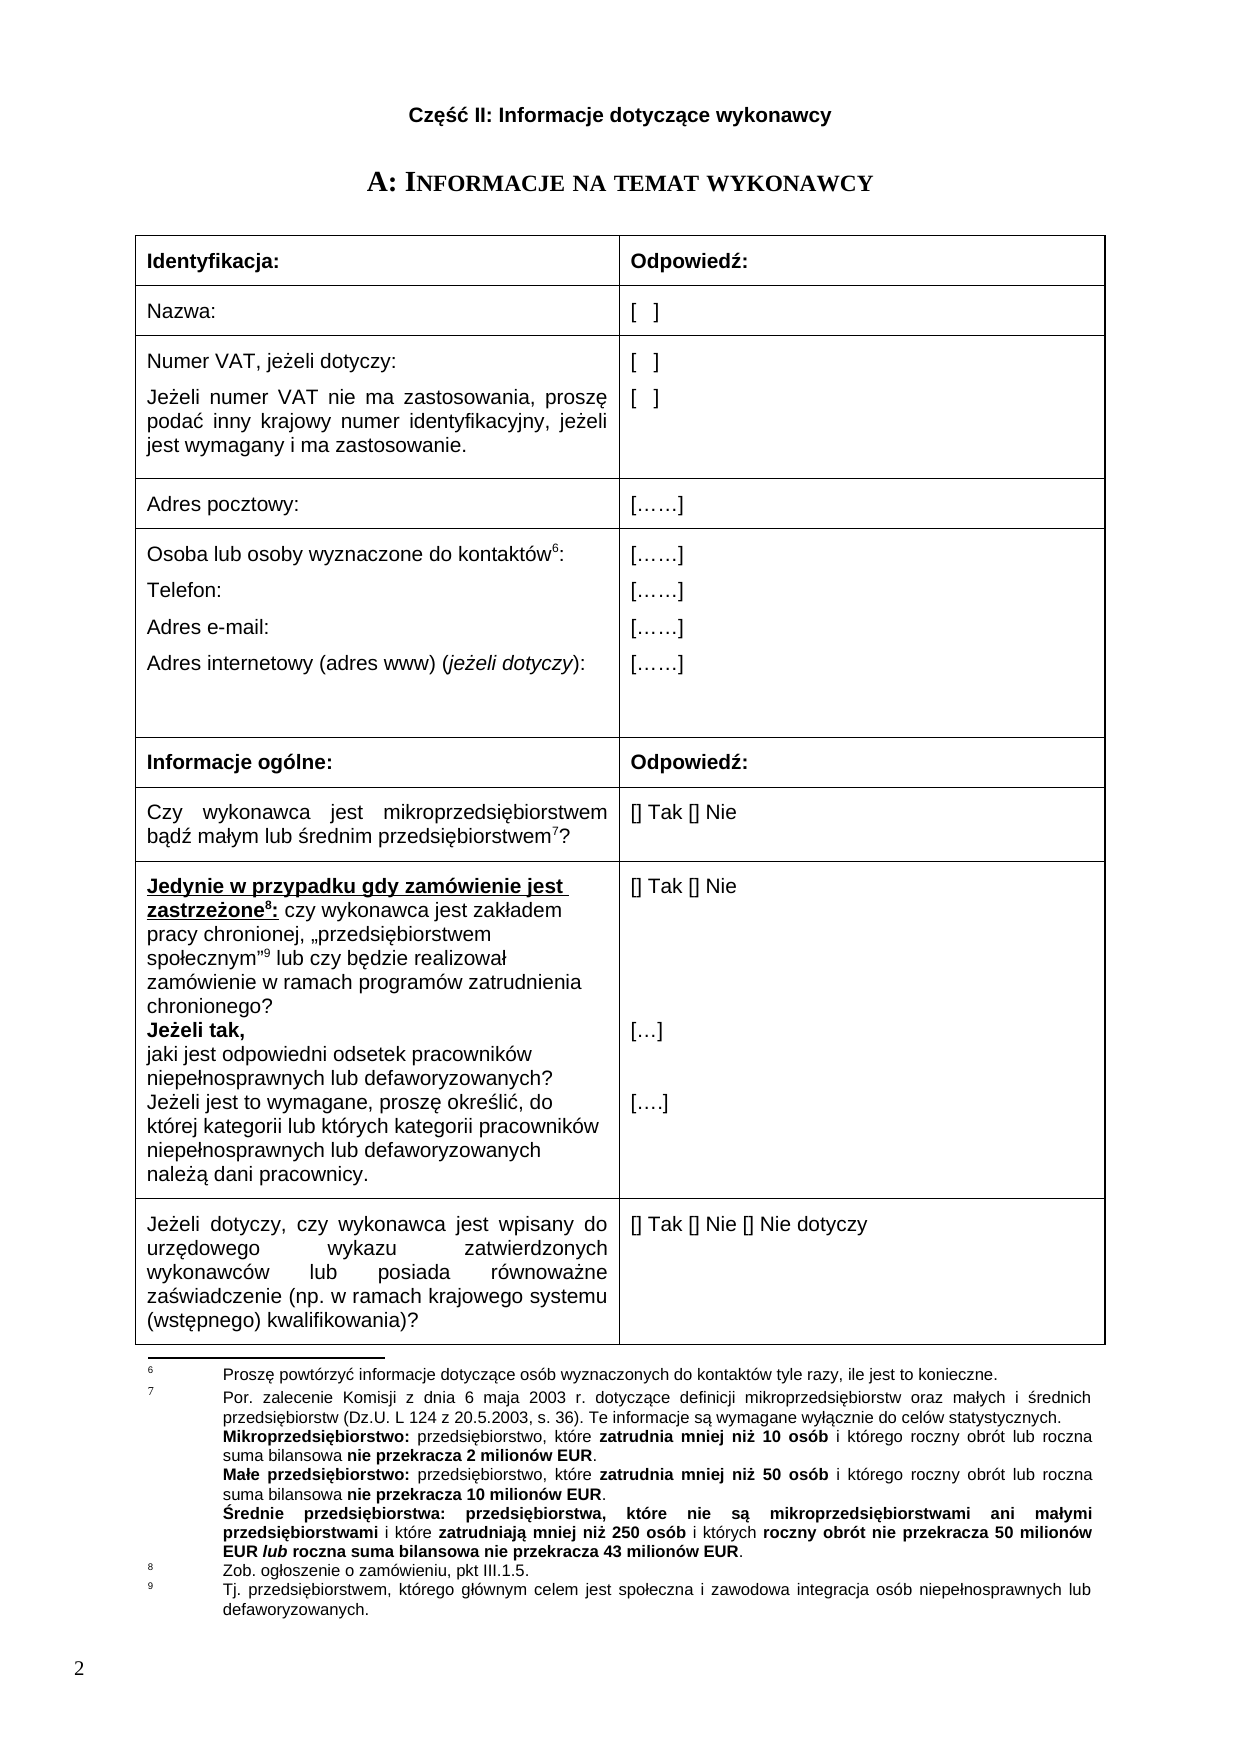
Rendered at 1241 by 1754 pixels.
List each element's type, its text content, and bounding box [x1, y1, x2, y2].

table_cell Jedynie w przypadku gdy zamówienie jest zastrzeżone: czy wykonawca jest zakładem pracy chronionej, „przedsiębiorstwem społecznym” lub czy będzie realizował zamówienie w ramach programów zatrudnienia chronionego? Jeżeli tak, jaki jest odpowiedni odsetek pracowników niepełnosprawnych lub defaworyzowanych? Jeżeli jest to wymagane, proszę określić, do której kategorii lub których kategorii pracowników niepełnosprawnych lub defaworyzowanych należą dani pracownicy. [136, 862, 619, 1198]
table_cell Odpowiedź: [620, 738, 1104, 787]
table_cell [ ] [ ] [620, 336, 1104, 478]
table_cell [] Tak [] Nie […] [….] [620, 862, 1104, 1198]
table_cell [] Tak [] Nie [620, 788, 1104, 861]
table_cell [……] [620, 479, 1104, 528]
table_cell Czy wykonawca jest mikroprzedsiębiorstwem bądź małym lub średnim przedsiębiorstwem? [136, 788, 619, 861]
table_header Identyfikacja: [136, 236, 619, 285]
table_cell [ ] [620, 286, 1104, 335]
table_cell Nazwa: [136, 286, 619, 335]
table_cell Adres pocztowy: [136, 479, 619, 528]
table_cell Osoba lub osoby wyznaczone do kontaktów: Telefon: Adres e-mail: Adres internetowy (adres www) (jeżeli dotyczy): [136, 529, 619, 737]
table_header Odpowiedź: [620, 236, 1104, 285]
table_cell Jeżeli dotyczy, czy wykonawca jest wpisany do urzędowego wykazu zatwierdzonych wykonawców lub posiada równoważne zaświadczenie (np. w ramach krajowego systemu (wstępnego) kwalifikowania)? [136, 1199, 619, 1344]
table_cell [] Tak [] Nie [] Nie dotyczy [620, 1199, 1104, 1344]
title A: Informacje na temat wykonawcy [148, 164, 1093, 198]
table_cell Numer VAT, jeżeli dotyczy: Jeżeli numer VAT nie ma zastosowania, proszę podać inny krajowy numer identyfikacyjny, jeżeli jest wymagany i ma zastosowanie. [136, 336, 619, 478]
title Część II: Informacje dotyczące wykonawcy [148, 103, 1093, 127]
table_cell Informacje ogólne: [136, 738, 619, 787]
table_cell [……] [……] [……] [……] [620, 529, 1104, 737]
